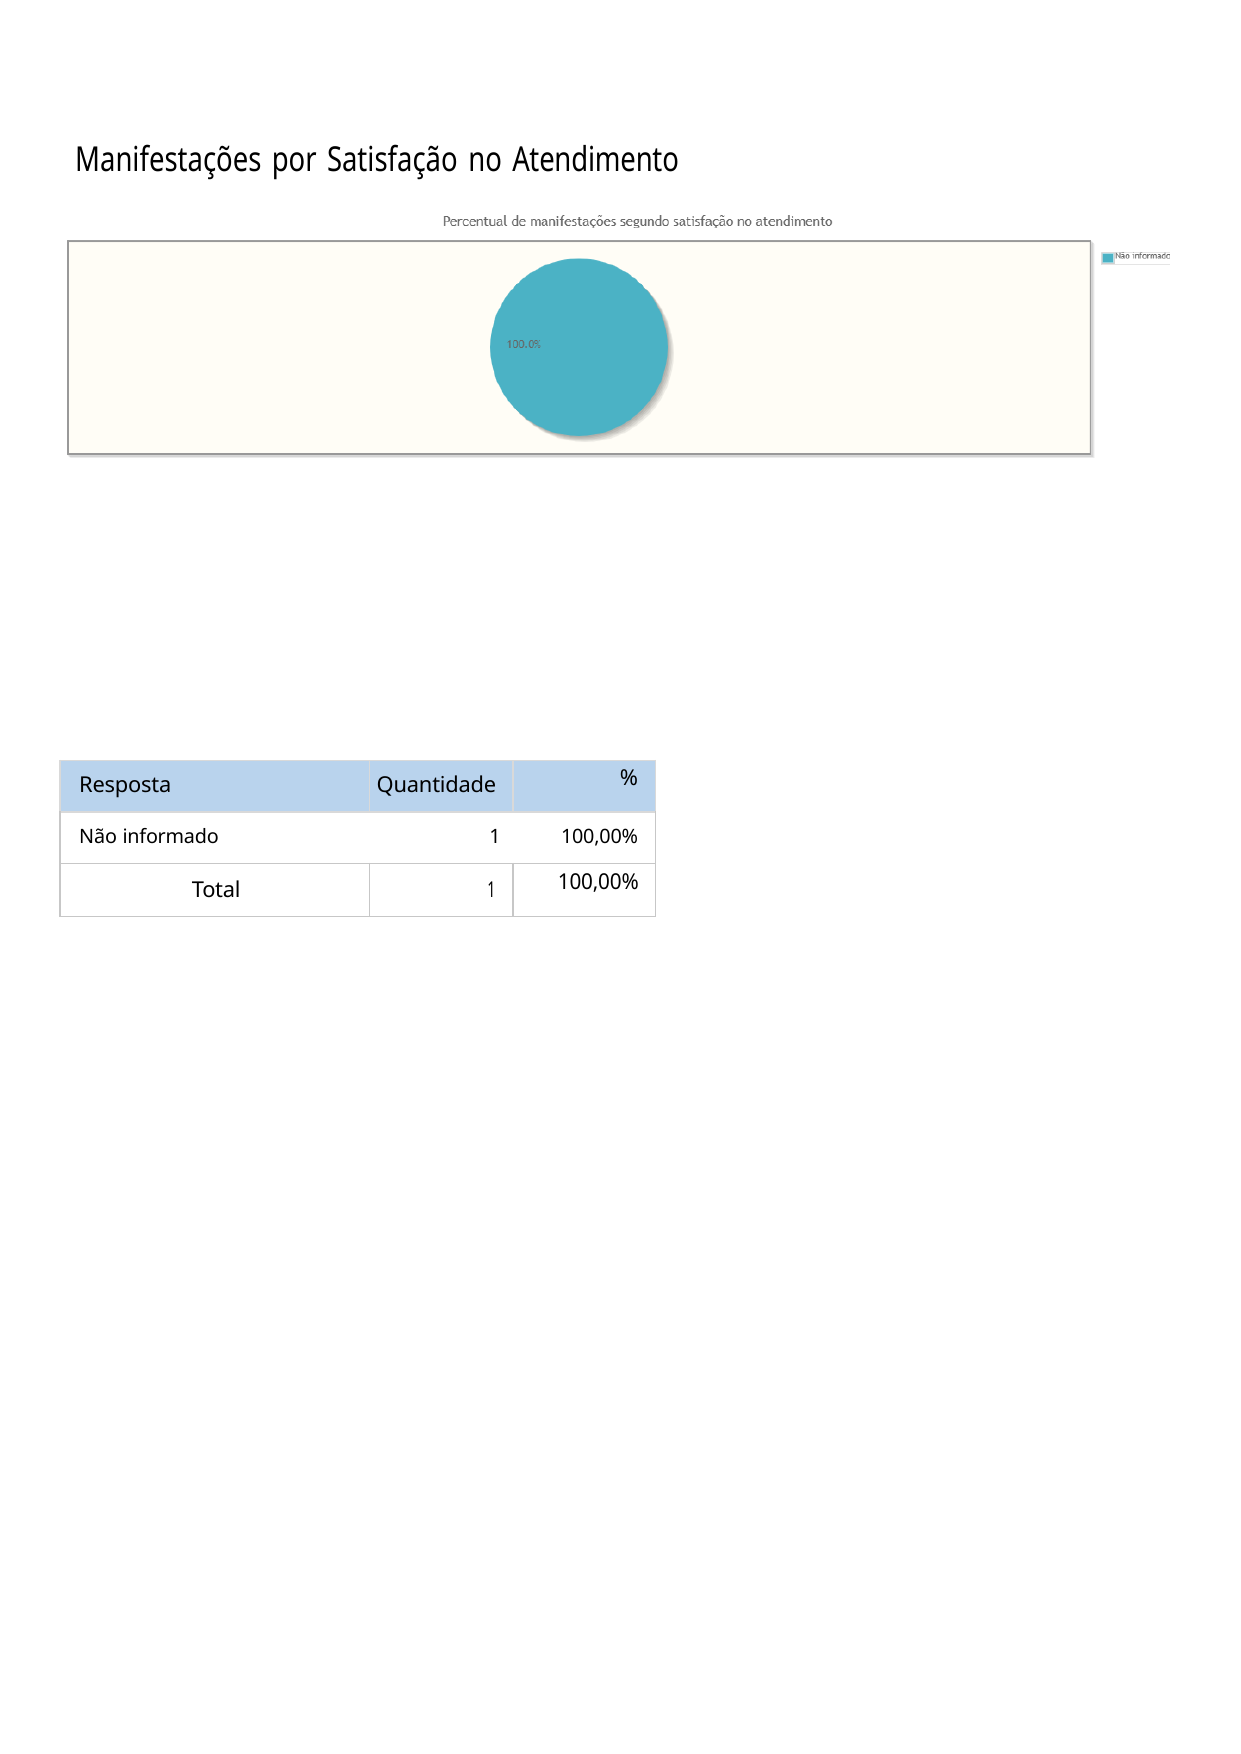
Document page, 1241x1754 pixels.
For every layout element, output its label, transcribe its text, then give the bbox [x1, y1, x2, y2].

table_cell 100,00% [514, 864, 655, 916]
table_cell 1 [370, 864, 512, 916]
table_header % [514, 761, 655, 811]
table_cell Não informado 1 100,00% [61, 813, 655, 863]
picture [67, 215, 1170, 458]
table_cell Total [61, 864, 369, 916]
table_header Resposta [61, 761, 369, 811]
text Manifestações por Satisfação no Atendimento [75, 135, 1196, 182]
table_header Quantidade [370, 761, 512, 811]
